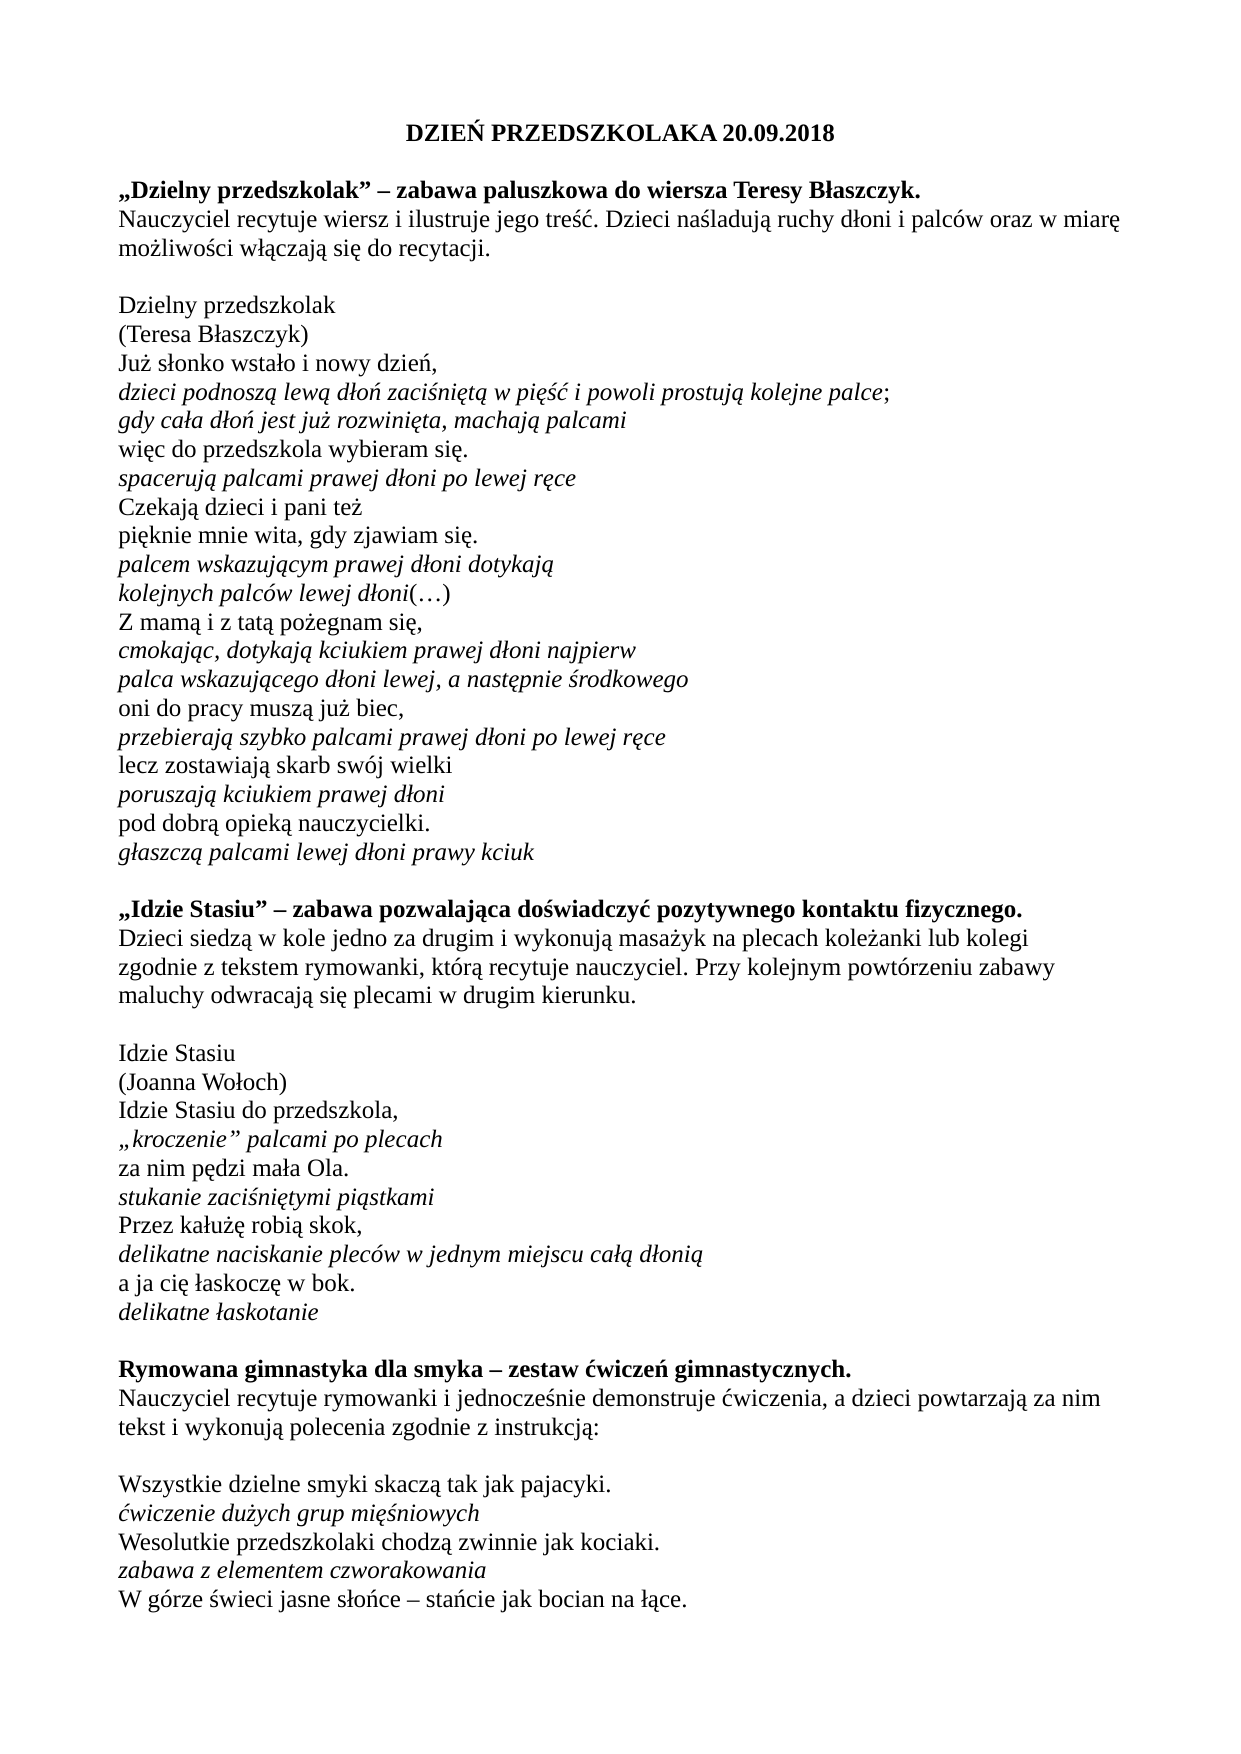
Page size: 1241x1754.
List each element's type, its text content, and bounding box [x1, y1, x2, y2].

text a ja cię łaskoczę w bok. [118, 1268, 1122, 1297]
text lecz zostawiają skarb swój wielki [118, 751, 1122, 779]
text Nauczyciel recytuje rymowanki i jednocześnie demonstruje ćwiczenia, a dzieci powtarzają za nim tekst i wykonują polecenia zgodnie z instrukcją: [118, 1383, 1122, 1441]
text ćwiczenie dużych grup mięśniowych [118, 1498, 1122, 1527]
text delikatne naciskanie pleców w jednym miejscu całą dłonią [118, 1239, 1122, 1268]
text Już słonko wstało i nowy dzień, [118, 348, 1122, 377]
text Idzie Stasiu [118, 1038, 1122, 1067]
text przebierają szybko palcami prawej dłoni po lewej ręce [118, 722, 1122, 751]
text palca wskazującego dłoni lewej, a następnie środkowego [118, 664, 1122, 693]
text gdy cała dłoń jest już rozwinięta, machają palcami [118, 406, 1122, 434]
text Przez kałużę robią skok, [118, 1211, 1122, 1239]
text Z mamą i z tatą pożegnam się, [118, 607, 1122, 636]
text Dzielny przedszkolak [118, 291, 1122, 319]
text maluchy odwracają się plecami w drugim kierunku. [118, 981, 1122, 1009]
text poruszają kciukiem prawej dłoni [118, 779, 1122, 808]
text Idzie Stasiu do przedszkola, [118, 1096, 1122, 1124]
text „Dzielny przedszkolak” – zabawa paluszkowa do wiersza Teresy Błaszczyk. [118, 176, 1122, 204]
text głaszczą palcami lewej dłoni prawy kciuk [118, 837, 1122, 866]
text DZIEŃ PRZEDSZKOLAKA 20.09.2018 [118, 118, 1122, 147]
text Dzieci siedzą w kole jedno za drugim i wykonują masażyk na plecach koleżanki lub kolegi [118, 923, 1122, 952]
text delikatne łaskotanie [118, 1297, 1122, 1326]
text palcem wskazującym prawej dłoni dotykają [118, 549, 1122, 578]
text spacerują palcami prawej dłoni po lewej ręce [118, 463, 1122, 492]
text (Teresa Błaszczyk) [118, 319, 1122, 348]
text Wszystkie dzielne smyki skaczą tak jak pajacyki. [118, 1469, 1122, 1498]
text „Idzie Stasiu” – zabawa pozwalająca doświadczyć pozytywnego kontaktu fizycznego. [118, 894, 1122, 923]
text Rymowana gimnastyka dla smyka – zestaw ćwiczeń gimnastycznych. [118, 1354, 1122, 1383]
text pięknie mnie wita, gdy zjawiam się. [118, 521, 1122, 549]
text Wesolutkie przedszkolaki chodzą zwinnie jak kociaki. [118, 1527, 1122, 1556]
text cmokając, dotykają kciukiem prawej dłoni najpierw [118, 636, 1122, 664]
text zgodnie z tekstem rymowanki, którą recytuje nauczyciel. Przy kolejnym powtórzeniu zabawy [118, 952, 1122, 981]
text „kroczenie” palcami po plecach [118, 1124, 1122, 1153]
text zabawa z elementem czworakowania [118, 1556, 1122, 1584]
text kolejnych palców lewej dłoni(…) [118, 578, 1122, 607]
text więc do przedszkola wybieram się. [118, 434, 1122, 463]
text Nauczyciel recytuje wiersz i ilustruje jego treść. Dzieci naśladują ruchy dłoni i palców oraz w miarę [118, 204, 1122, 233]
text oni do pracy muszą już biec, [118, 693, 1122, 722]
text pod dobrą opieką nauczycielki. [118, 808, 1122, 837]
text za nim pędzi mała Ola. [118, 1153, 1122, 1182]
text Czekają dzieci i pani też [118, 492, 1122, 521]
text dzieci podnoszą lewą dłoń zaciśniętą w pięść i powoli prostują kolejne palce; [118, 377, 1122, 406]
text (Joanna Wołoch) [118, 1067, 1122, 1096]
text W górze świeci jasne słońce – stańcie jak bocian na łące. [118, 1584, 1122, 1613]
text możliwości włączają się do recytacji. [118, 233, 1122, 262]
text stukanie zaciśniętymi piąstkami [118, 1182, 1122, 1211]
